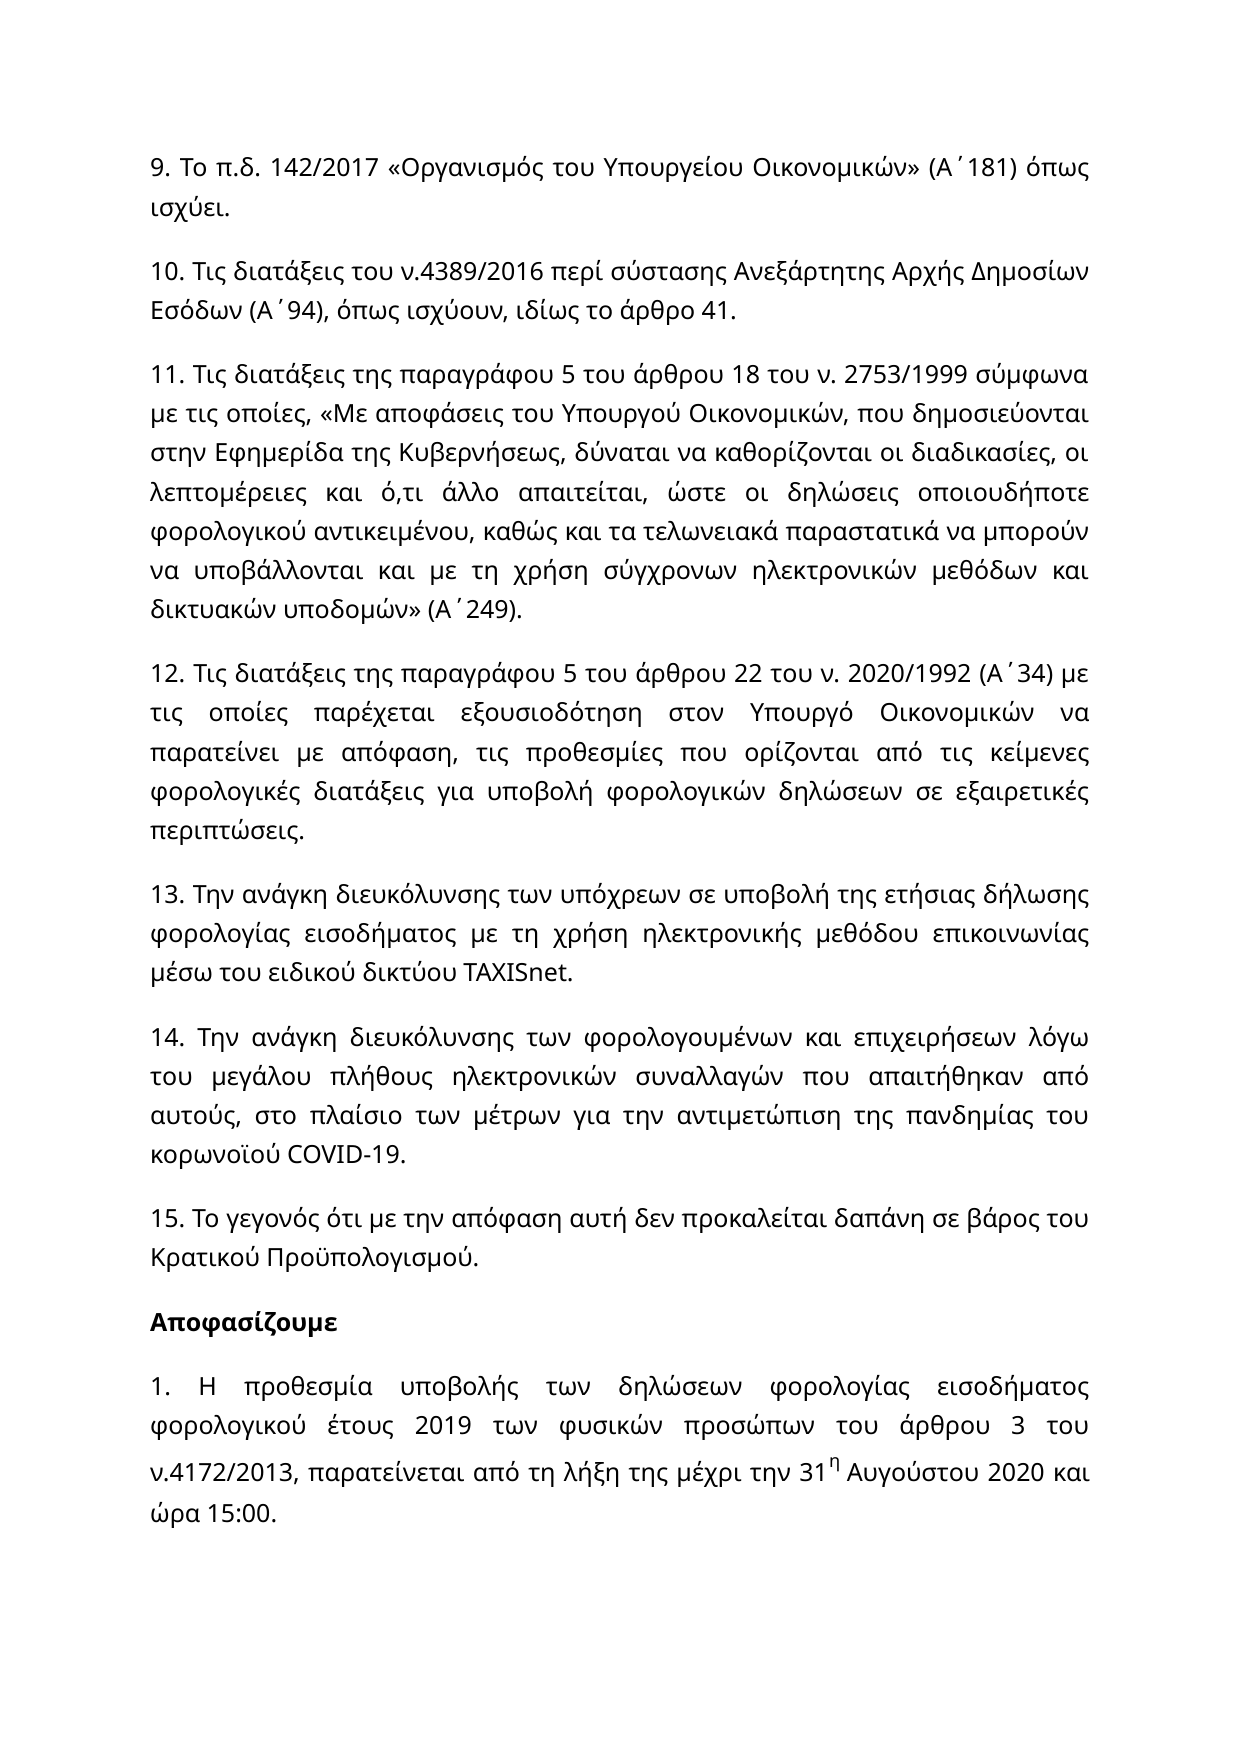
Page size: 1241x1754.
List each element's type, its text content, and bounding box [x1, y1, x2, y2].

text 15. Το γεγονός ότι με την απόφαση αυτή δεν προκαλείται δαπάνη σε βάρος του Κρατικού Προϋπολογισμού. [150, 1201, 1090, 1274]
text 11. Τις διατάξεις της παραγράφου 5 του άρθρου 18 του ν. 2753/1999 σύμφωνα με τις οποίες, «Με αποφάσεις του Υπουργού Οικονομικών, που δημοσιεύονται στην Εφημερίδα της Κυβερνήσεως, δύναται να καθορίζονται οι διαδικασίες, οι λεπτομέρειες και ό,τι άλλο απαιτείται, ώστε οι δηλώσεις οποιουδήποτε φορολογικού αντικειμένου, καθώς και τα τελωνειακά παραστατικά να μπορούν να υποβάλλονται και με τη χρήση σύγχρονων ηλεκτρονικών μεθόδων και δικτυακών υποδομών» (Α΄249). [150, 357, 1090, 626]
text Αποφασίζουμε [150, 1304, 1090, 1338]
text 12. Τις διατάξεις της παραγράφου 5 του άρθρου 22 του ν. 2020/1992 (Α΄34) με τις οποίες παρέχεται εξουσιοδότηση στον Υπουργό Οικονομικών να παρατείνει με απόφαση, τις προθεσμίες που ορίζονται από τις κείμενες φορολογικές διατάξεις για υποβολή φορολογικών δηλώσεων σε εξαιρετικές περιπτώσεις. [150, 656, 1090, 847]
text 9. Το π.δ. 142/2017 «Οργανισμός του Υπουργείου Οικονομικών» (Α΄181) όπως ισχύει. [150, 150, 1090, 223]
text 10. Τις διατάξεις του ν.4389/2016 περί σύστασης Ανεξάρτητης Αρχής Δημοσίων Εσόδων (Α΄94), όπως ισχύουν, ιδίως το άρθρο 41. [150, 253, 1090, 327]
text 13. Την ανάγκη διευκόλυνσης των υπόχρεων σε υποβολή της ετήσιας δήλωσης φορολογίας εισοδήματος με τη χρήση ηλεκτρονικής μεθόδου επικοινωνίας μέσω του ειδικού δικτύου TAXISnet. [150, 877, 1090, 989]
text 14. Την ανάγκη διευκόλυνσης των φορολογουμένων και επιχειρήσεων λόγω του μεγάλου πλήθους ηλεκτρονικών συναλλαγών που απαιτήθηκαν από αυτούς, στο πλαίσιο των μέτρων για την αντιμετώπιση της πανδημίας του κορωνοϊού COVID-19. [150, 1019, 1090, 1171]
text 1. Η προθεσμία υποβολής των δηλώσεων φορολογίας εισοδήματος φορολογικού έτους 2019 των φυσικών προσώπων του άρθρου 3 του ν.4172/2013, παρατείνεται από τη λήξη της μέχρι την 31η Αυγούστου 2020 και ώρα 15:00. [150, 1368, 1090, 1530]
